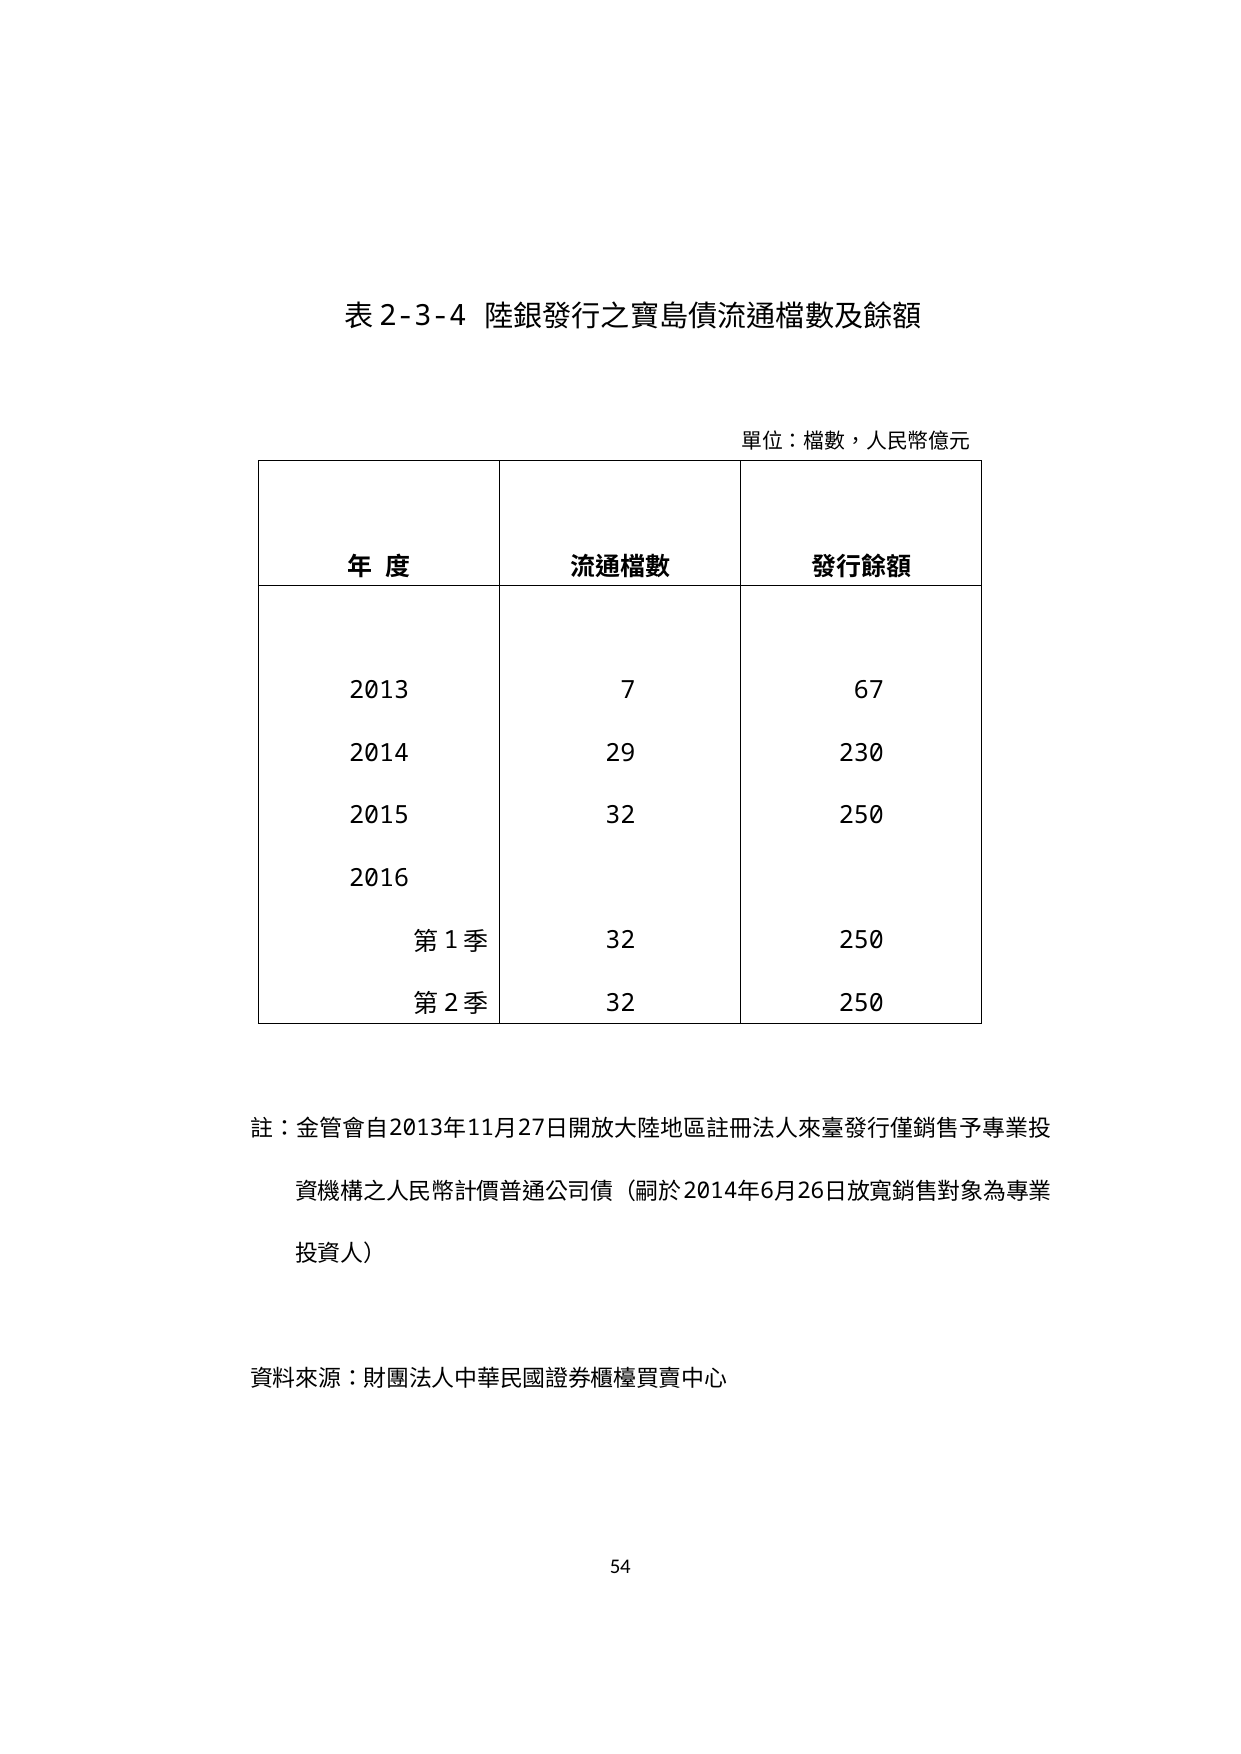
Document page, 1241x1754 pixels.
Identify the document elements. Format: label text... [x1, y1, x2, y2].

text 資料來源：財團法人中華民國證券櫃檯買賣中心 [250, 1335, 1053, 1397]
table_cell 2013 2014 2015 2016 第1季 第2季 [259, 586, 499, 1022]
table_header 發行餘額 [741, 461, 981, 585]
text 註：金管會自2013年11月27日開放大陸地區註冊法人來臺發行僅銷售予專業投資機構之人民幣計價普通公司債（嗣於2014年6月26日放寬銷售對象為專業投資人） [250, 1085, 1053, 1272]
table_cell 67 230 250 250 250 [741, 586, 981, 1022]
text 表2-3-4 陸銀發行之寶島債流通檔數及餘額 [187, 272, 1078, 335]
text 單位：檔數，人民幣億元 [187, 397, 970, 460]
table_header 流通檔數 [500, 461, 740, 585]
table_header 年 度 [259, 461, 499, 585]
table_cell 7 29 32 32 32 [500, 586, 740, 1022]
